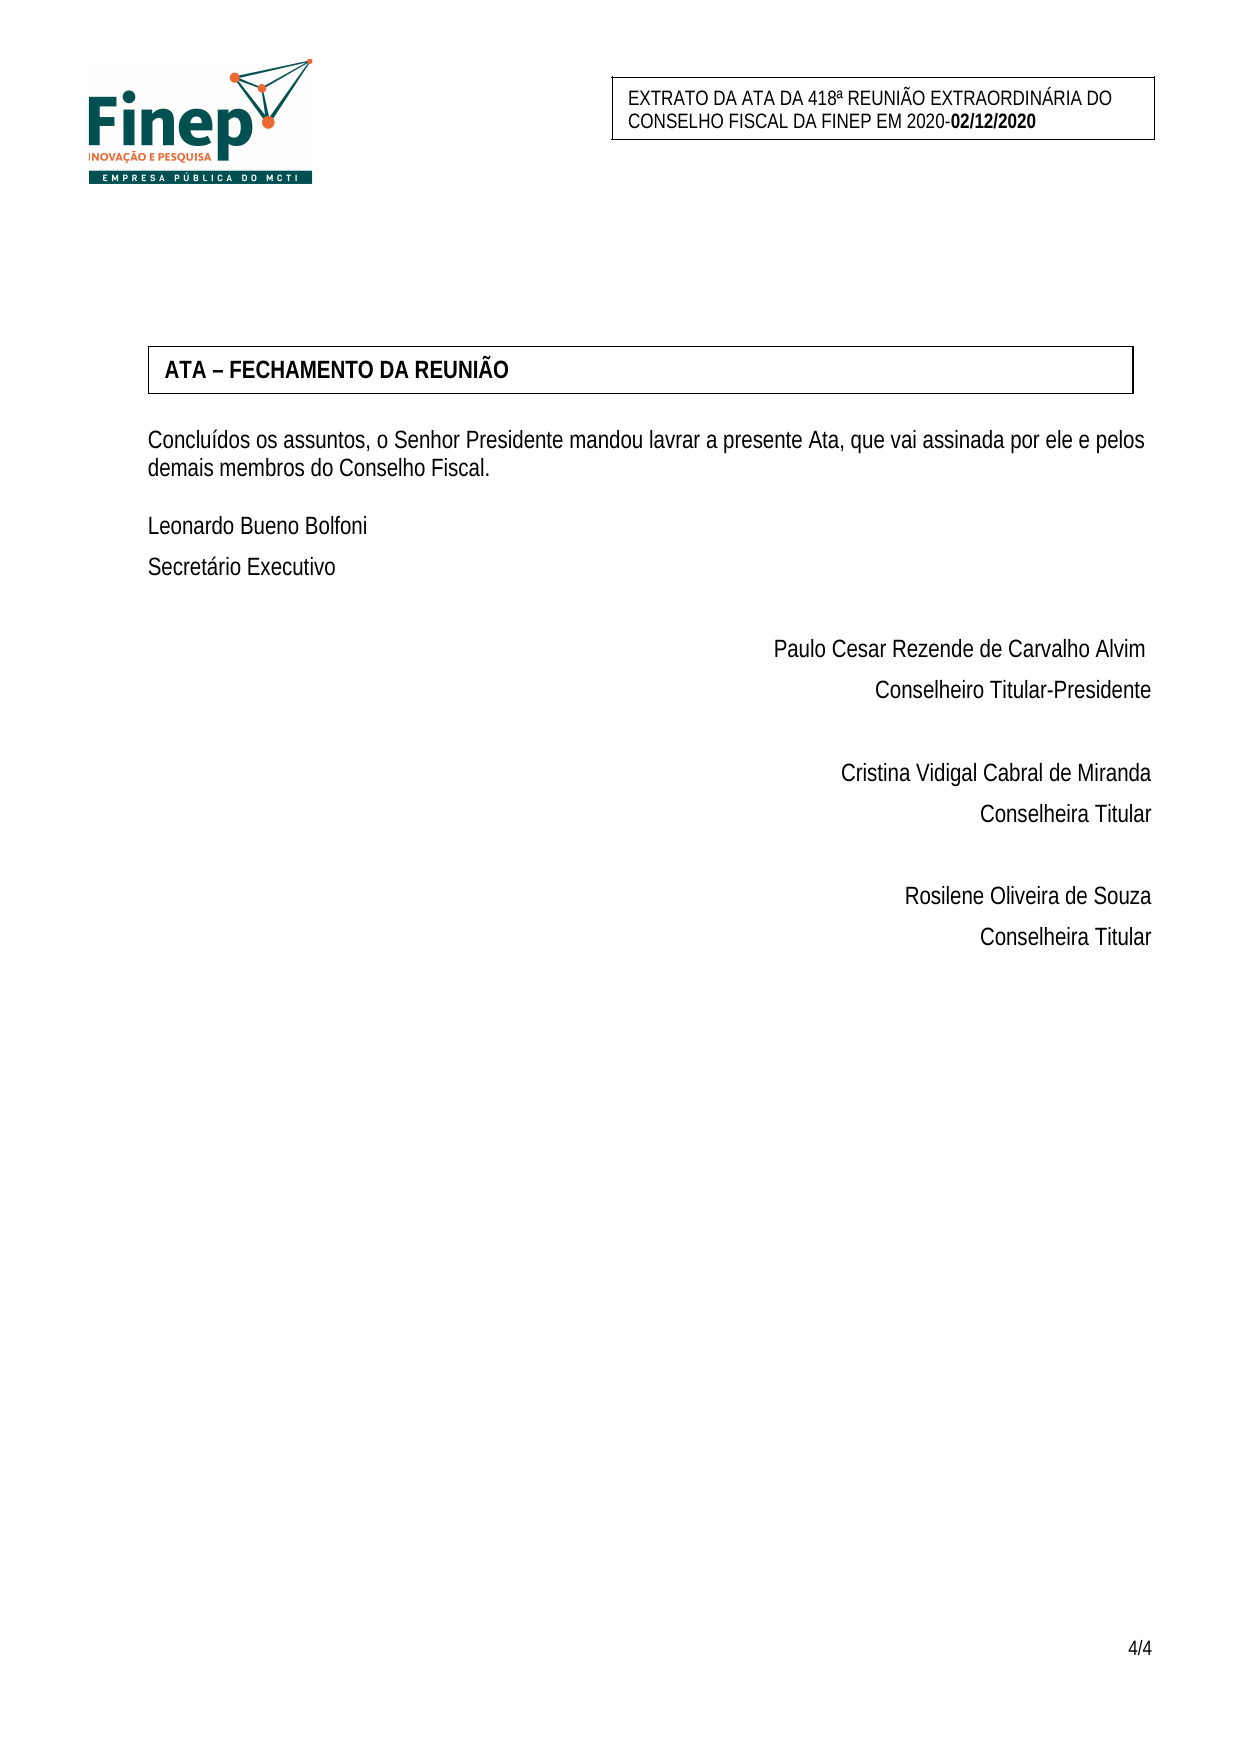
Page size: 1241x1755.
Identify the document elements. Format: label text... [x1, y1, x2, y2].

text Conselheira Titular [443, 799, 1152, 827]
text Paulo Cesar Rezende de Carvalho Alvim [148, 634, 1152, 663]
text Cristina Vidigal Cabral de Miranda [148, 757, 1152, 786]
text ATA – FECHAMENTO DA REUNIÃO [164, 355, 1117, 383]
text Concluídos os assuntos, o Senhor Presidente mandou lavrar a presente Ata, que vai assinada por ele e pelos demais membros do Conselho Fiscal. [148, 425, 1147, 482]
text Leonardo Bueno Bolfoni [148, 511, 1152, 539]
text Rosilene Oliveira de Souza [148, 881, 1152, 909]
text Conselheira Titular [148, 922, 1152, 951]
text Secretário Executivo [148, 552, 1152, 580]
text Conselheiro Titular-Presidente [148, 675, 1152, 704]
